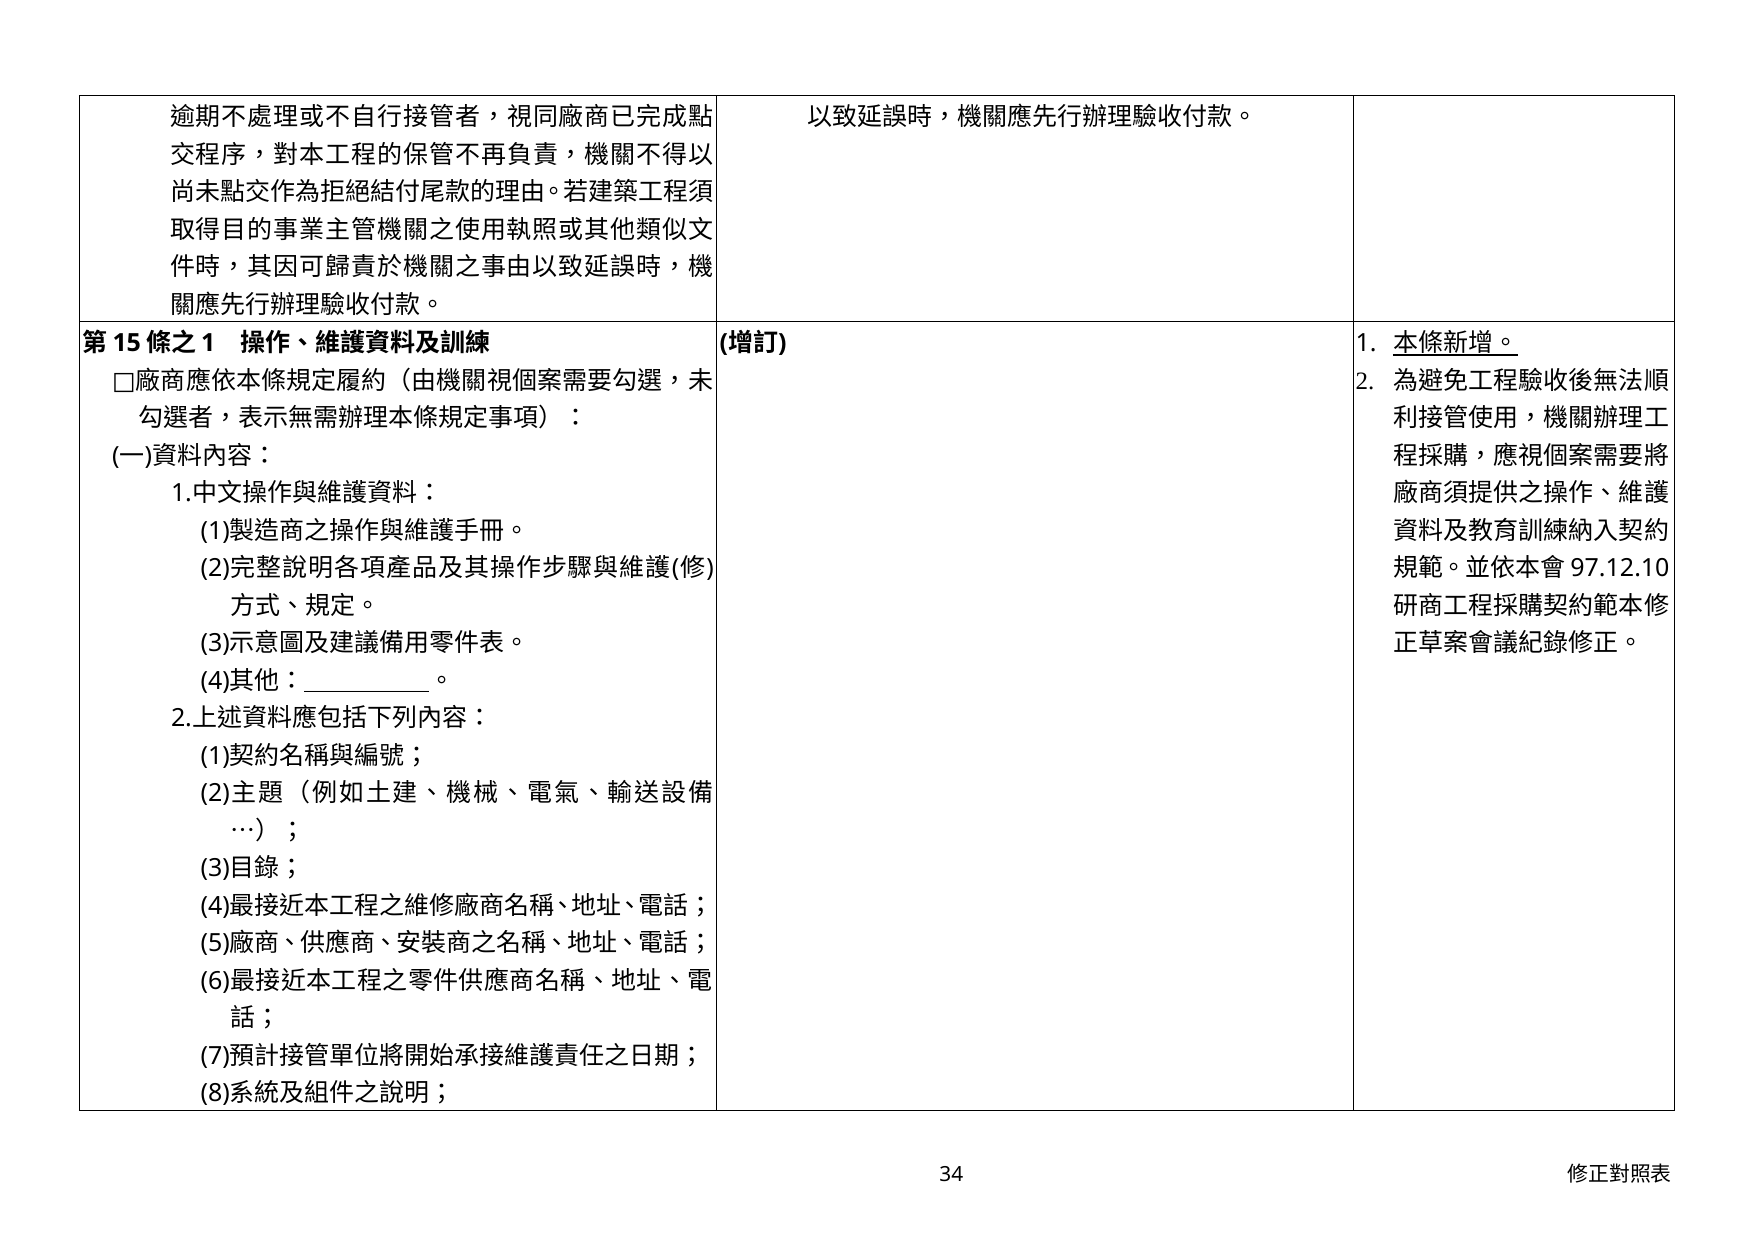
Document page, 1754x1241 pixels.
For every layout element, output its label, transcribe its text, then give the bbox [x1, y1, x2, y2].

table_cell 逾期不處理或不自行接管者，視同廠商已完成點交程序，對本工程的保管不再負責，機關不得以尚未點交作為拒絕結付尾款的理由。若建築工程須取得目的事業主管機關之使用執照或其他類似文件時，其因可歸責於機關之事由以致延誤時，機關應先行辦理驗收付款。 [80, 96, 716, 321]
table_cell 第1款未修正。 依採購法施行細則第92條第1項規定。 參考FIDIC 9.2【延誤的檢驗】、10.3【對竣工檢驗的干擾】增訂延誤檢驗的後果。 營造業法第41條規定，勘驗、查驗或驗收工程時，專任工程人員及工地主任應在場說明，否則機關應不予勘驗、查驗或驗收。 同上。 第3款、第4款未修正。 參考FIDIC 9.3【重新檢驗】修正。 第6款、第7款未修正。 依採購法施行細則第99條規定修正文字。 先行使用部分之操作維護所需費用，除契約另有規定外，由機關負擔。 機關宜於招標前確定接管單位，以利驗收後之營運維護。 第10款至第12款未修正。 [1354, 96, 1674, 321]
table_cell 本條新增。 為避免工程驗收後無法順利接管使用，機關辦理工程採購，應視個案需要將廠商須提供之操作、維護資料及教育訓練納入契約規範。並依本會97.12.10研商工程採購契約範本修正草案會議紀錄修正。 [1354, 322, 1674, 1110]
table_cell 以致延誤時，機關應先行辦理驗收付款。 [717, 96, 1353, 321]
table_cell 第15條之1 操作、維護資料及訓練 □廠商應依本條規定履約（由機關視個案需要勾選，未勾選者，表示無需辦理本條規定事項）： (一)資料內容： 1.中文操作與維護資料： (1)製造商之操作與維護手冊。 (2)完整說明各項產品及其操作步驟與維護(修)方式、規定。 (3)示意圖及建議備用零件表。 (4)其他：＿＿＿＿＿。 2.上述資料應包括下列內容： (1)契約名稱與編號； (2)主題（例如土建、機械、電氣、輸送設備…）； (3)目錄； (4)最接近本工程之維修廠商名稱、地址、電話； (5)廠商、供應商、安裝商之名稱、地址、電話； (6)最接近本工程之零件供應商名稱、地址、電話； (7)預計接管單位將開始承接維護責任之日期； (8)系統及組件之說明； [80, 322, 716, 1110]
table_cell (增訂) [717, 322, 1353, 1110]
